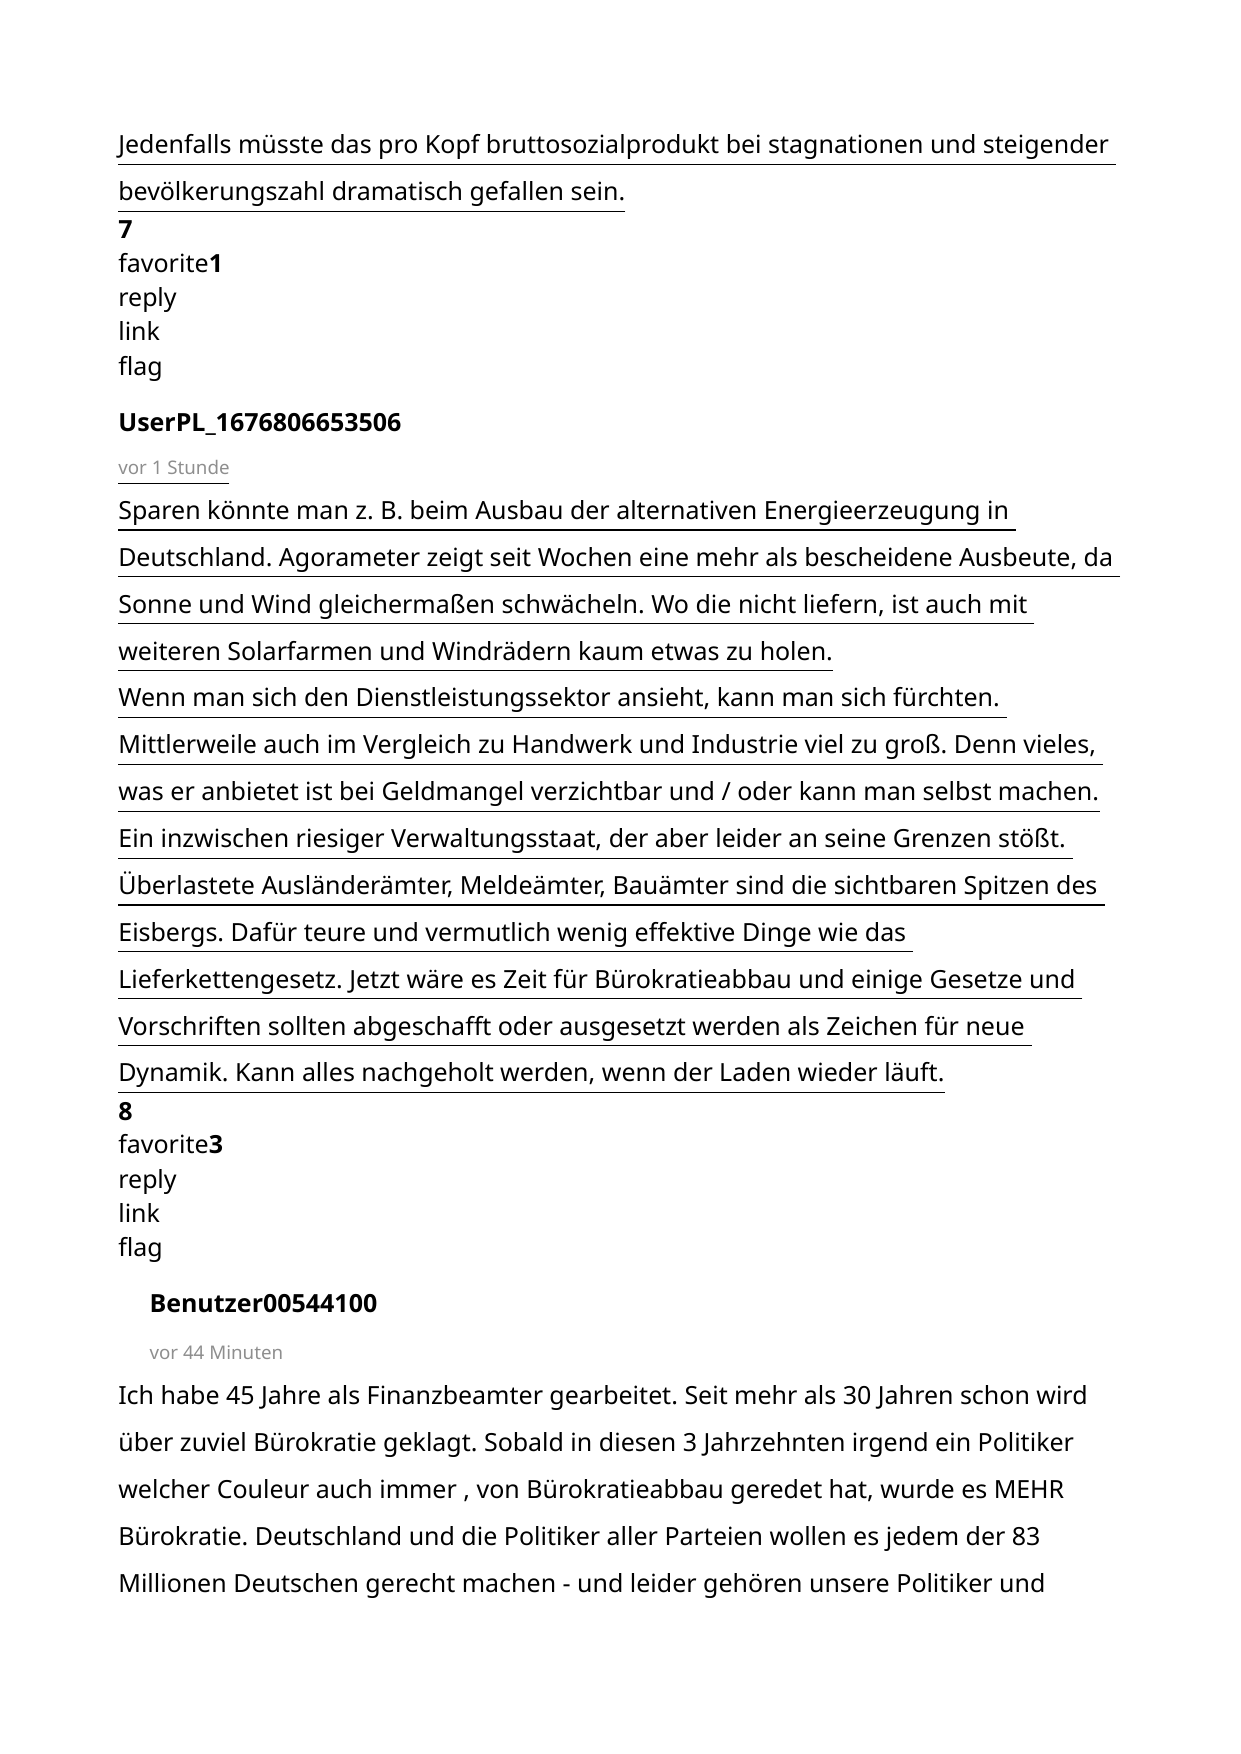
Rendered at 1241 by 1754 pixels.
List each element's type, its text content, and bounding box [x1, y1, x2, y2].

text favorite3 [118, 1127, 1122, 1161]
text vor 1 Stunde [118, 454, 1122, 484]
text 7 [118, 212, 1122, 246]
text reply [118, 1161, 1122, 1195]
text vor 44 Minuten [149, 1335, 1122, 1365]
text flag [118, 348, 1122, 382]
text link [118, 1195, 1122, 1229]
text 8 [118, 1093, 1122, 1127]
text Benutzer00544100 [149, 1279, 1114, 1320]
text UserPL_1676806653506 [118, 398, 1114, 438]
text Jedenfalls müsste das pro Kopf bruttosozialprodukt bei stagnationen und steigender bevölkerungszahl dramatisch gefallen sein. [118, 118, 1122, 212]
text favorite1 [118, 246, 1122, 280]
text reply [118, 280, 1122, 314]
text Ich habe 45 Jahre als Finanzbeamter gearbeitet. Seit mehr als 30 Jahren schon wird über zuviel Bürokratie geklagt. Sobald in diesen 3 Jahrzehnten irgend ein Politiker welcher Couleur auch immer , von Bürokratieabbau geredet hat, wurde es MEHR Bürokratie. Deutschland und die Politiker aller Parteien wollen es jedem der 83 Millionen Deutschen gerecht machen - und leider gehören unsere Politiker und [118, 1365, 1122, 1599]
text Sparen könnte man z. B. beim Ausbau der alternativen Energieerzeugung in Deutschland. Agorameter zeigt seit Wochen eine mehr als bescheidene Ausbeute, da Sonne und Wind gleichermaßen schwächeln. Wo die nicht liefern, ist auch mit weiteren Solarfarmen und Windrädern kaum etwas zu holen. Wenn man sich den Dienstleistungssektor ansieht, kann man sich fürchten. Mittlerweile auch im Vergleich zu Handwerk und Industrie viel zu groß. Denn vieles, was er anbietet ist bei Geldmangel verzichtbar und / oder kann man selbst machen. Ein inzwischen riesiger Verwaltungsstaat, der aber leider an seine Grenzen stößt. Überlastete Ausländerämter, Meldeämter, Bauämter sind die sichtbaren Spitzen des Eisbergs. Dafür teure und vermutlich wenig effektive Dinge wie das Lieferkettengesetz. Jetzt wäre es Zeit für Bürokratieabbau und einige Gesetze und Vorschriften sollten abgeschafft oder ausgesetzt werden als Zeichen für neue Dynamik. Kann alles nachgeholt werden, wenn der Laden wieder läuft. [118, 484, 1122, 1093]
text link [118, 314, 1122, 348]
text flag [118, 1229, 1122, 1263]
